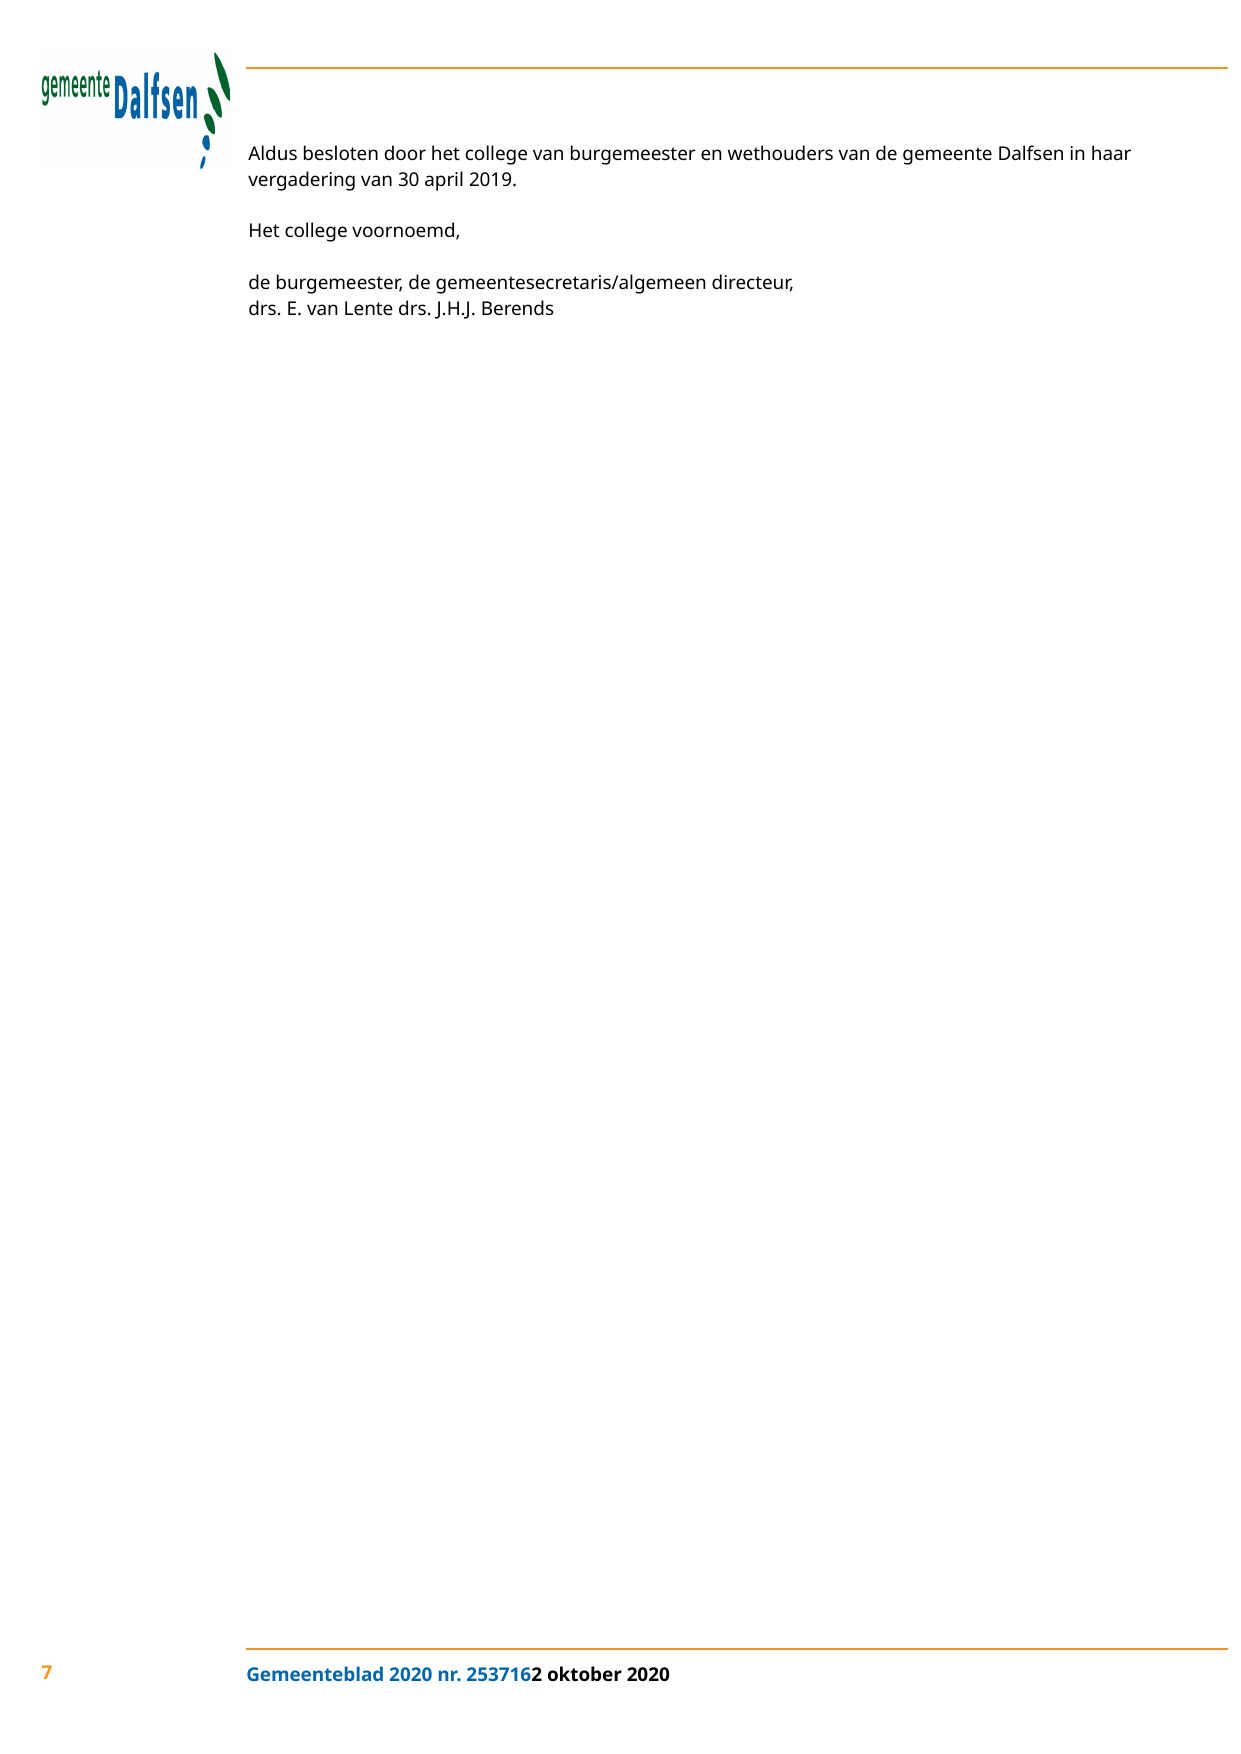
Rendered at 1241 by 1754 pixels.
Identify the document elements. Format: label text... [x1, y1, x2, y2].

text drs. E. van Lente drs. J.H.J. Berends [248, 295, 1152, 321]
text de burgemeester, de gemeentesecretaris/algemeen directeur, [248, 269, 1152, 295]
text Aldus besloten door het college van burgemeester en wethouders van de gemeente Dalfsen in haar vergadering van 30 april 2019. [248, 140, 1152, 192]
picture [41, 47, 231, 172]
text Het college voornoemd, [248, 218, 1152, 243]
